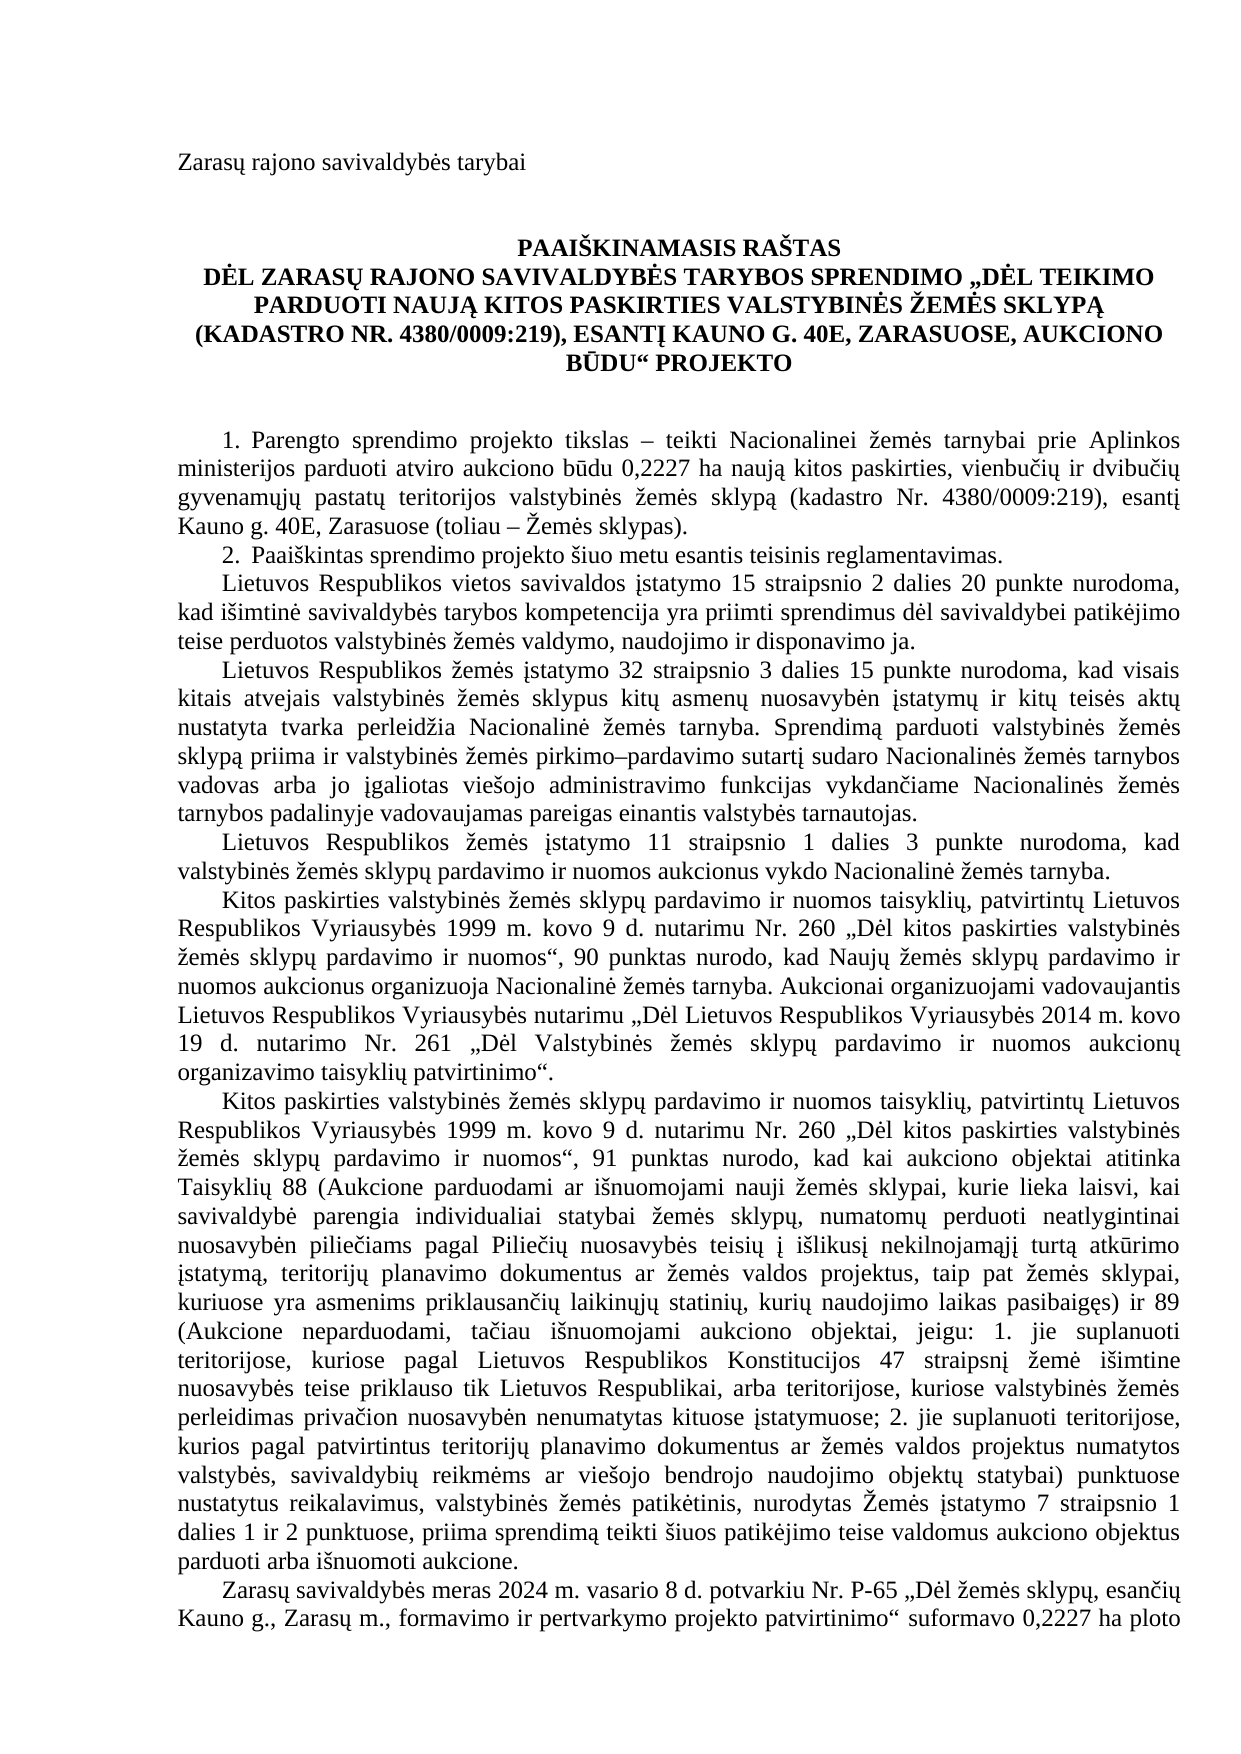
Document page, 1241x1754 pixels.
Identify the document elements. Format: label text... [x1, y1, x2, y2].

text DĖL ZARASŲ RAJONO SAVIVALDYBĖS TARYBOS SPRENDIMO „DĖL TEIKIMO PARDUOTI NAUJĄ KITOS PASKIRTIES VALSTYBINĖS ŽEMĖS SKLYPĄ (KADASTRO NR. 4380/0009:219), ESANTĮ KAUNO G. 40E, ZARASUOSE, AUKCIONO BŪDU“ PROJEKTO [177, 262, 1181, 377]
text 1. Parengto sprendimo projekto tikslas – teikti Nacionalinei žemės tarnybai prie Aplinkos ministerijos parduoti atviro aukciono būdu 0,2227 ha naują kitos paskirties, vienbučių ir dvibučių gyvenamųjų pastatų teritorijos valstybinės žemės sklypą (kadastro Nr. 4380/0009:219), esantį Kauno g. 40E, Zarasuose (toliau – Žemės sklypas). [177, 425, 1181, 540]
text Lietuvos Respublikos žemės įstatymo 11 straipsnio 1 dalies 3 punkte nurodoma, kad valstybinės žemės sklypų pardavimo ir nuomos aukcionus vykdo Nacionalinė žemės tarnyba. [177, 827, 1181, 885]
text Lietuvos Respublikos žemės įstatymo 32 straipsnio 3 dalies 15 punkte nurodoma, kad visais kitais atvejais valstybinės žemės sklypus kitų asmenų nuosavybėn įstatymų ir kitų teisės aktų nustatyta tvarka perleidžia Nacionalinė žemės tarnyba. Sprendimą parduoti valstybinės žemės sklypą priima ir valstybinės žemės pirkimo–pardavimo sutartį sudaro Nacionalinės žemės tarnybos vadovas arba jo įgaliotas viešojo administravimo funkcijas vykdančiame Nacionalinės žemės tarnybos padalinyje vadovaujamas pareigas einantis valstybės tarnautojas. [177, 655, 1181, 827]
text Kitos paskirties valstybinės žemės sklypų pardavimo ir nuomos taisyklių, patvirtintų Lietuvos Respublikos Vyriausybės 1999 m. kovo 9 d. nutarimu Nr. 260 „Dėl kitos paskirties valstybinės žemės sklypų pardavimo ir nuomos“, 91 punktas nurodo, kad kai aukciono objektai atitinka Taisyklių 88 (Aukcione parduodami ar išnuomojami nauji žemės sklypai, kurie lieka laisvi, kai savivaldybė parengia individualiai statybai žemės sklypų, numatomų perduoti neatlygintinai nuosavybėn piliečiams pagal Piliečių nuosavybės teisių į išlikusį nekilnojamąjį turtą atkūrimo įstatymą, teritorijų planavimo dokumentus ar žemės valdos projektus, taip pat žemės sklypai, kuriuose yra asmenims priklausančių laikinųjų statinių, kurių naudojimo laikas pasibaigęs) ir 89 (Aukcione neparduodami, tačiau išnuomojami aukciono objektai, jeigu: 1. jie suplanuoti teritorijose, kuriose pagal Lietuvos Respublikos Konstitucijos 47 straipsnį žemė išimtine nuosavybės teise priklauso tik Lietuvos Respublikai, arba teritorijose, kuriose valstybinės žemės perleidimas privačion nuosavybėn nenumatytas kituose įstatymuose; 2. jie suplanuoti teritorijose, kurios pagal patvirtintus teritorijų planavimo dokumentus ar žemės valdos projektus numatytos valstybės, savivaldybių reikmėms ar viešojo bendrojo naudojimo objektų statybai) punktuose nustatytus reikalavimus, valstybinės žemės patikėtinis, nurodytas Žemės įstatymo 7 straipsnio 1 dalies 1 ir 2 punktuose, priima sprendimą teikti šiuos patikėjimo teise valdomus aukciono objektus parduoti arba išnuomoti aukcione. [177, 1086, 1181, 1575]
text Zarasų rajono savivaldybės tarybai [177, 147, 1152, 176]
text Zarasų savivaldybės meras 2024 m. vasario 8 d. potvarkiu Nr. P-65 „Dėl žemės sklypų, esančių Kauno g., Zarasų m., formavimo ir pertvarkymo projekto patvirtinimo“ suformavo 0,2227 ha ploto [177, 1575, 1181, 1632]
text Kitos paskirties valstybinės žemės sklypų pardavimo ir nuomos taisyklių, patvirtintų Lietuvos Respublikos Vyriausybės 1999 m. kovo 9 d. nutarimu Nr. 260 „Dėl kitos paskirties valstybinės žemės sklypų pardavimo ir nuomos“, 90 punktas nurodo, kad Naujų žemės sklypų pardavimo ir nuomos aukcionus organizuoja Nacionalinė žemės tarnyba. Aukcionai organizuojami vadovaujantis Lietuvos Respublikos Vyriausybės nutarimu „Dėl Lietuvos Respublikos Vyriausybės 2014 m. kovo 19 d. nutarimo Nr. 261 „Dėl Valstybinės žemės sklypų pardavimo ir nuomos aukcionų organizavimo taisyklių patvirtinimo“. [177, 885, 1181, 1086]
text PAAIŠKINAMASIS RAŠTAS [177, 233, 1181, 262]
text 2. Paaiškintas sprendimo projekto šiuo metu esantis teisinis reglamentavimas. [177, 540, 1181, 568]
text Lietuvos Respublikos vietos savivaldos įstatymo 15 straipsnio 2 dalies 20 punkte nurodoma, kad išimtinė savivaldybės tarybos kompetencija yra priimti sprendimus dėl savivaldybei patikėjimo teise perduotos valstybinės žemės valdymo, naudojimo ir disponavimo ja. [177, 568, 1181, 655]
